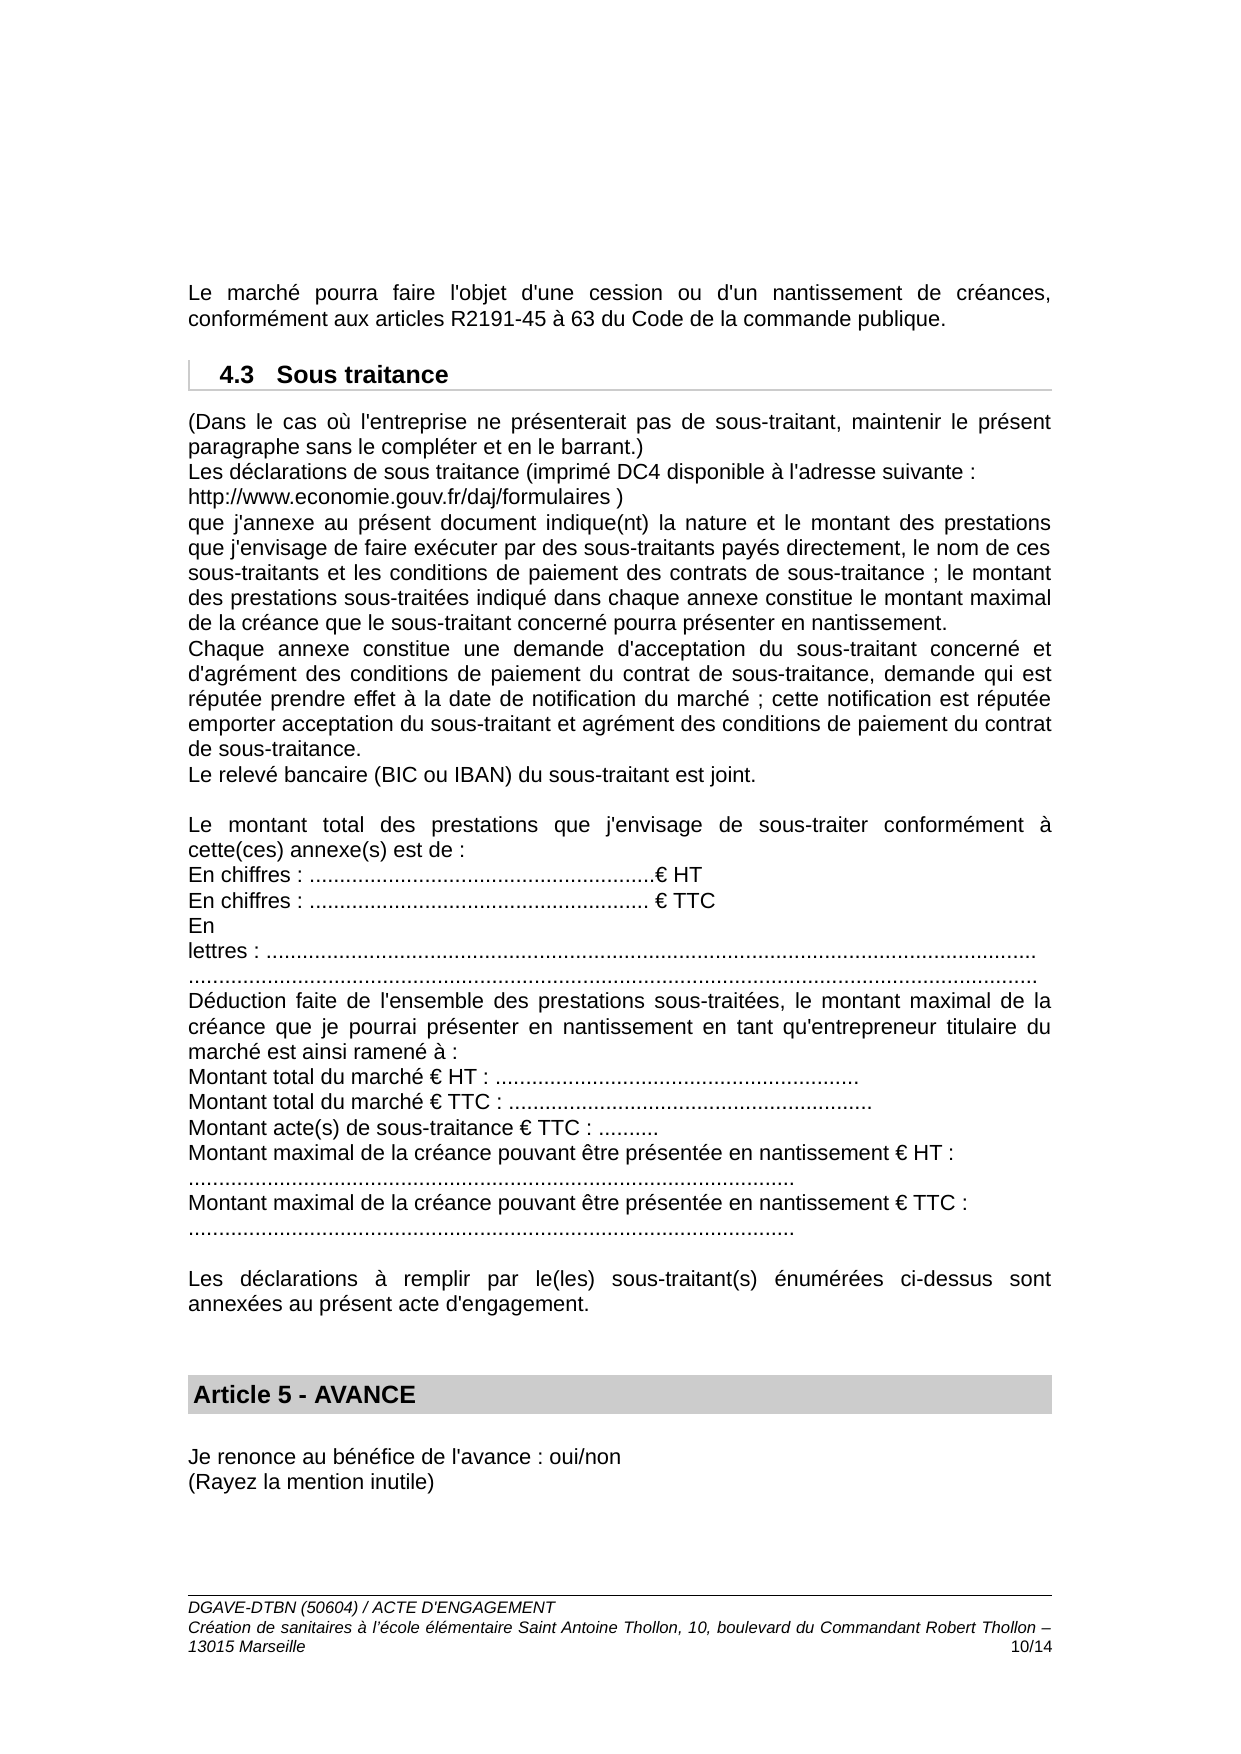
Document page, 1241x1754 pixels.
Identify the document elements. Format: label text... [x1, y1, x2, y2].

text Les déclarations à remplir par le(les) sous-traitant(s) énumérées ci-dessus sont annexées au présent acte d'engagement. [188, 1266, 1052, 1316]
text Chaque annexe constitue une demande d'acceptation du sous-traitant concerné et d'agrément des conditions de paiement du contrat de sous-traitance, demande qui est réputée prendre effet à la date de notification du marché ; cette notification est réputée emporter acceptation du sous-traitant et agrément des conditions de paiement du contrat de sous-traitance. [188, 636, 1052, 762]
text Je renonce au bénéfice de l'avance : oui/non [188, 1444, 1052, 1469]
text Le marché pourra faire l'objet d'une cession ou d'un nantissement de créances, conformément aux articles R2191-45 à 63 du Code de la commande publique. [188, 280, 1052, 331]
text Montant acte(s) de sous-traitance € TTC : .......... [188, 1114, 1052, 1140]
subtitle AVANCE [190, 1377, 1050, 1412]
text Déduction faite de l'ensemble des prestations sous-traitées, le montant maximal de la créance que je pourrai présenter en nantissement en tant qu'entrepreneur titulaire du marché est ainsi ramené à : [188, 988, 1052, 1064]
text .................................................................................................... [188, 1215, 1052, 1241]
text En lettres : ............................................................................................................................... [188, 913, 1052, 963]
text Le montant total des prestations que j'envisage de sous-traiter conformément à cette(ces) annexe(s) est de : [188, 812, 1052, 862]
text ............................................................................................................................................ [188, 963, 1052, 988]
text Montant total du marché € HT : ............................................................ [188, 1064, 1052, 1089]
text Montant maximal de la créance pouvant être présentée en nantissement € TTC : [188, 1190, 1052, 1215]
subtitle Sous traitance [190, 360, 1052, 389]
text Montant maximal de la créance pouvant être présentée en nantissement € HT : [188, 1140, 1052, 1165]
text (Dans le cas où l'entreprise ne présenterait pas de sous-traitant, maintenir le présent paragraphe sans le compléter et en le barrant.) [188, 409, 1052, 459]
text En chiffres : .........................................................€ HT [188, 862, 1052, 888]
text http://www.economie.gouv.fr/daj/formulaires ) [188, 484, 1052, 509]
text Le relevé bancaire (BIC ou IBAN) du sous-traitant est joint. [188, 762, 1052, 787]
text que j'annexe au présent document indique(nt) la nature et le montant des prestations que j'envisage de faire exécuter par des sous-traitants payés directement, le nom de ces sous-traitants et les conditions de paiement des contrats de sous-traitance ; le montant des prestations sous-traitées indiqué dans chaque annexe constitue le montant maximal de la créance que le sous-traitant concerné pourra présenter en nantissement. [188, 509, 1052, 636]
text Montant total du marché € TTC : ............................................................ [188, 1089, 1052, 1114]
text (Rayez la mention inutile) [188, 1469, 1052, 1494]
text .................................................................................................... [188, 1165, 1052, 1190]
text Les déclarations de sous traitance (imprimé DC4 disponible à l'adresse suivante : [188, 459, 1052, 484]
text En chiffres : ........................................................ € TTC [188, 888, 1052, 913]
